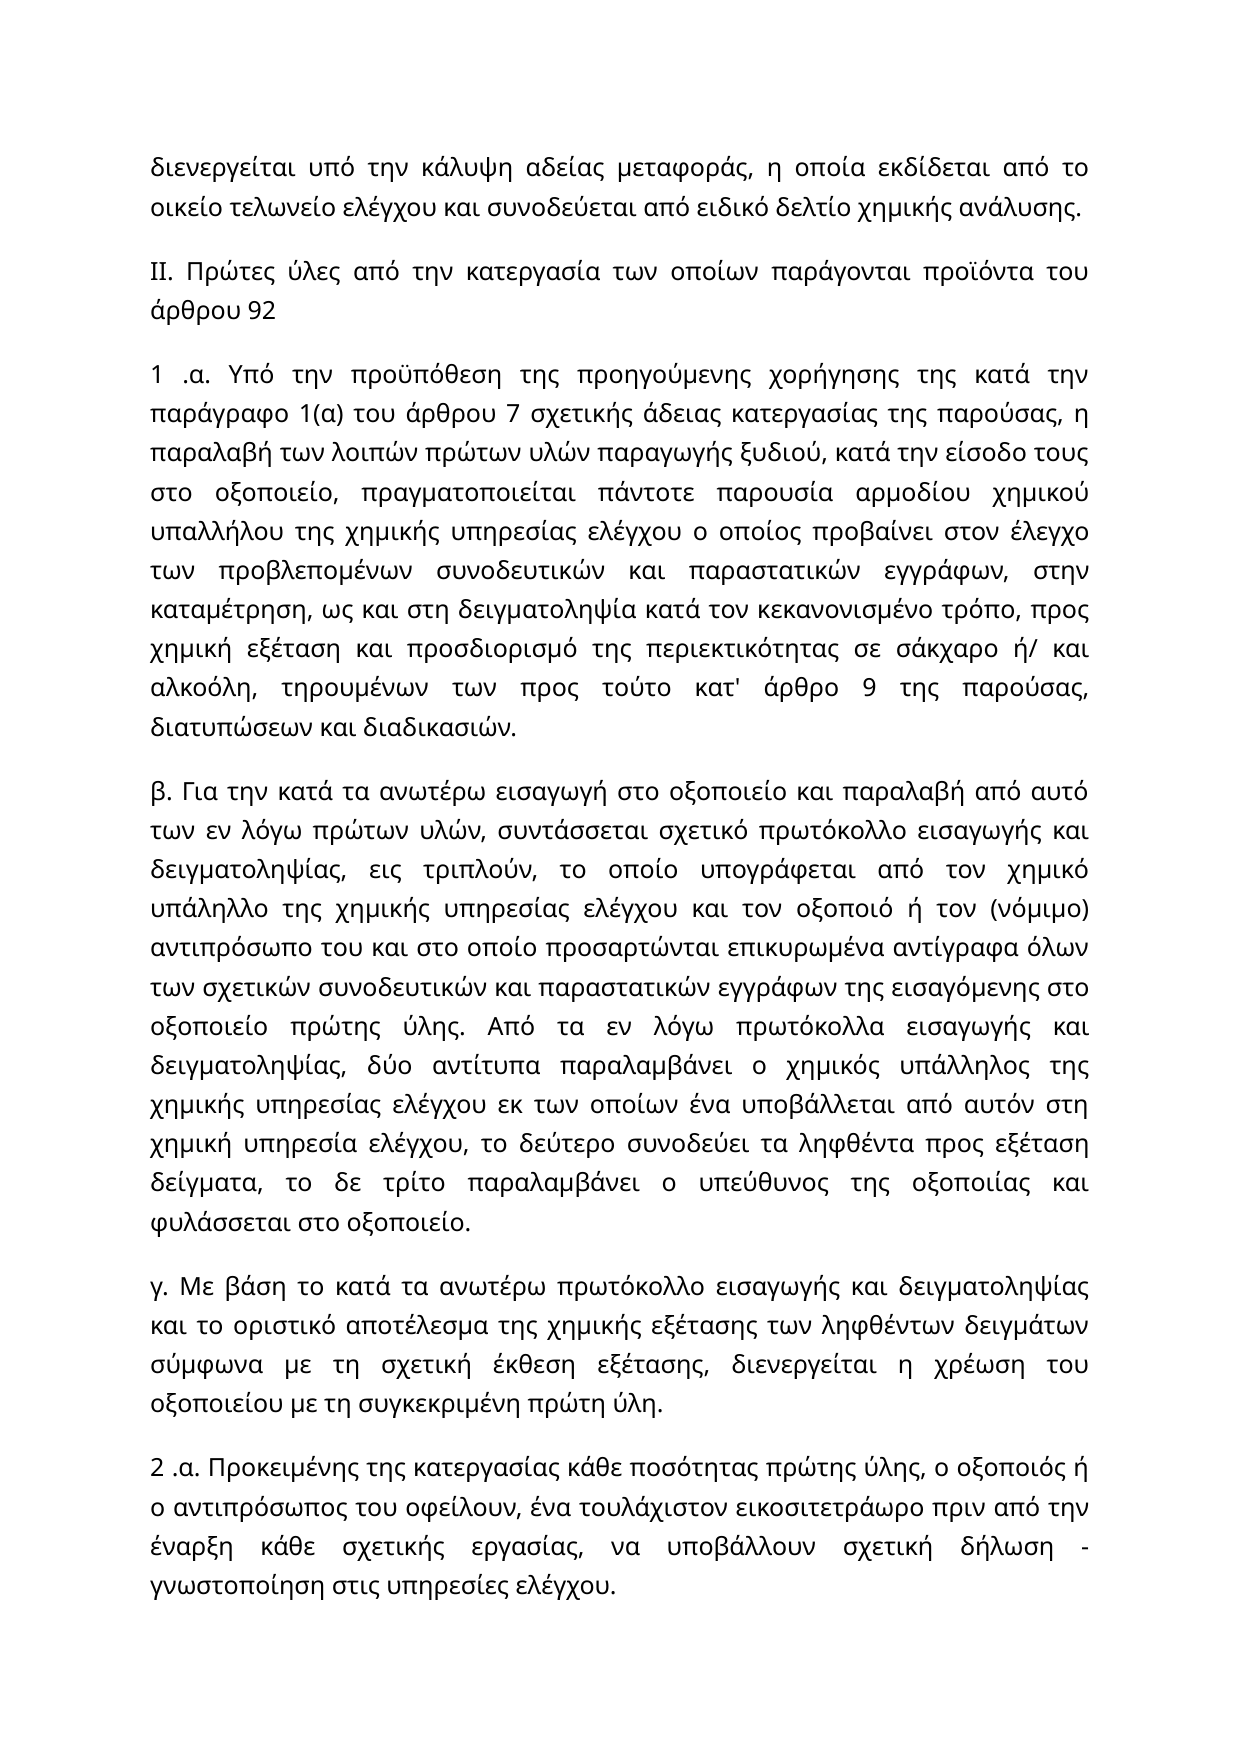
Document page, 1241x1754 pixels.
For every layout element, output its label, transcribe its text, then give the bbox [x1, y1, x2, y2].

text II. Πρώτες ύλες από την κατεργασία των οποίων παράγονται προϊόντα του άρθρου 92 [150, 253, 1090, 327]
text 1 .α. Υπό την προϋπόθεση της προηγούμενης χορήγησης της κατά την παράγραφο 1(α) του άρθρου 7 σχετικής άδειας κατεργασίας της παρούσας, η παραλαβή των λοιπών πρώτων υλών παραγωγής ξυδιού, κατά την είσοδο τους στο οξοποιείο, πραγματοποιείται πάντοτε παρουσία αρμοδίου χημικού υπαλλήλου της χημικής υπηρεσίας ελέγχου ο οποίος προβαίνει στον έλεγχο των προβλεπομένων συνοδευτικών και παραστατικών εγγράφων, στην καταμέτρηση, ως και στη δειγματοληψία κατά τον κεκανονισμένο τρόπο, προς χημική εξέταση και προσδιορισμό της περιεκτικότητας σε σάκχαρο ή/ και αλκοόλη, τηρουμένων των προς τούτο κατ' άρθρο 9 της παρούσας, διατυπώσεων και διαδικασιών. [150, 357, 1090, 743]
text γ. Με βάση το κατά τα ανωτέρω πρωτόκολλο εισαγωγής και δειγματοληψίας και το οριστικό αποτέλεσμα της χημικής εξέτασης των ληφθέντων δειγμάτων σύμφωνα με τη σχετική έκθεση εξέτασης, διενεργείται η χρέωση του οξοποιείου με τη συγκεκριμένη πρώτη ύλη. [150, 1268, 1090, 1420]
text β. Για την κατά τα ανωτέρω εισαγωγή στο οξοποιείο και παραλαβή από αυτό των εν λόγω πρώτων υλών, συντάσσεται σχετικό πρωτόκολλο εισαγωγής και δειγματοληψίας, εις τριπλούν, το οποίο υπογράφεται από τον χημικό υπάληλλο της χημικής υπηρεσίας ελέγχου και τον οξοποιό ή τον (νόμιμο) αντιπρόσωπο του και στο οποίο προσαρτώνται επικυρωμένα αντίγραφα όλων των σχετικών συνοδευτικών και παραστατικών εγγράφων της εισαγόμενης στο οξοποιείο πρώτης ύλης. Από τα εν λόγω πρωτόκολλα εισαγωγής και δειγματοληψίας, δύο αντίτυπα παραλαμβάνει ο χημικός υπάλληλος της χημικής υπηρεσίας ελέγχου εκ των οποίων ένα υποβάλλεται από αυτόν στη χημική υπηρεσία ελέγχου, το δεύτερο συνοδεύει τα ληφθέντα προς εξέταση δείγματα, το δε τρίτο παραλαμβάνει ο υπεύθυνος της οξοποιίας και φυλάσσεται στο οξοποιείο. [150, 773, 1090, 1238]
text 2 .α. Προκειμένης της κατεργασίας κάθε ποσότητας πρώτης ύλης, ο οξοποιός ή ο αντιπρόσωπος του οφείλουν, ένα τουλάχιστον εικοσιτετράωρο πριν από την έναρξη κάθε σχετικής εργασίας, να υποβάλλουν σχετική δήλωση - γνωστοποίηση στις υπηρεσίες ελέγχου. [150, 1450, 1090, 1602]
text διενεργείται υπό την κάλυψη αδείας μεταφοράς, η οποία εκδίδεται από το οικείο τελωνείο ελέγχου και συνοδεύεται από ειδικό δελτίο χημικής ανάλυσης. [150, 150, 1090, 223]
